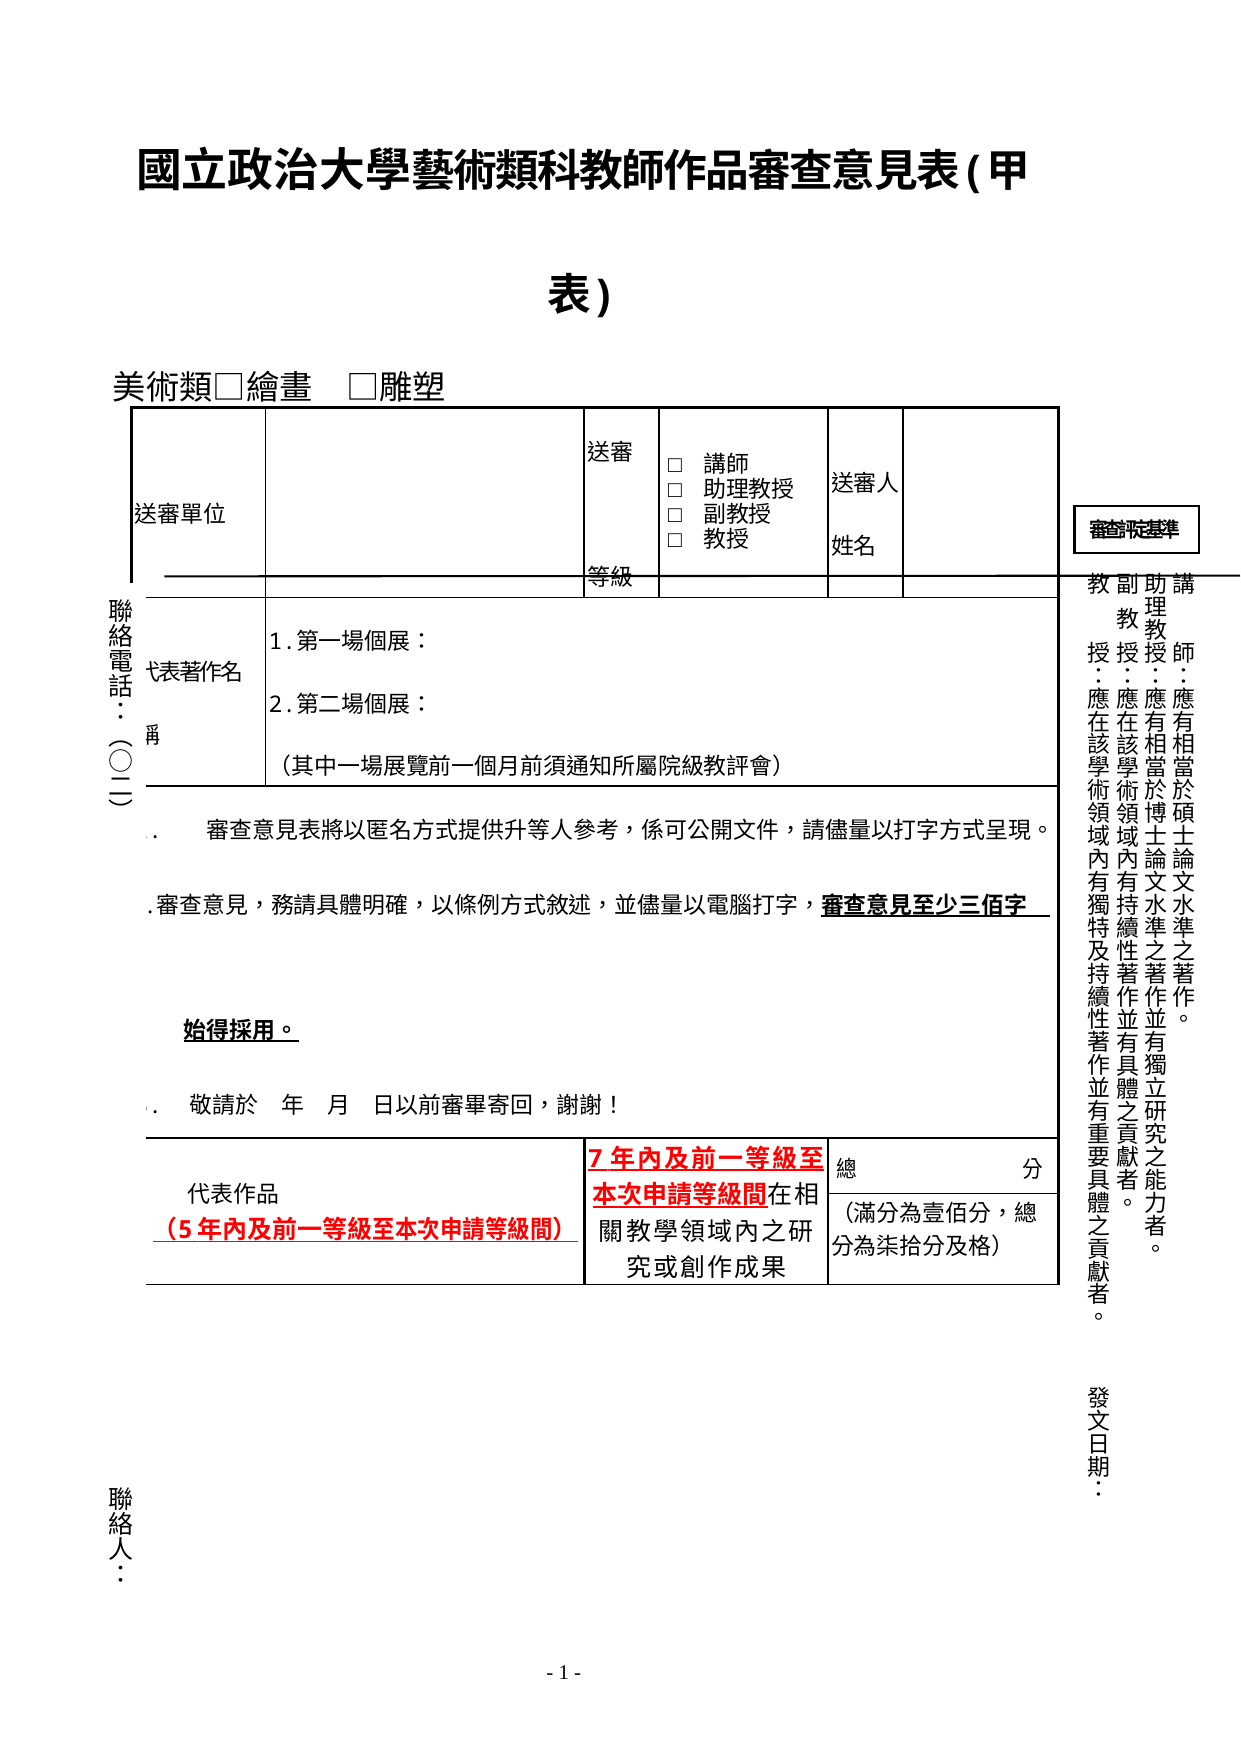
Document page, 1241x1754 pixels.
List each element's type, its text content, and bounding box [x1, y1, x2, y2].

table_header [904, 409, 1057, 574]
table_header [904, 577, 1057, 596]
table_cell 代表著作名稱 [146, 598, 265, 785]
table_header 送審 等級 [585, 409, 658, 575]
table_header 送審單位 [89, 409, 265, 1634]
text 美術類□繪畫 □雕塑 [112, 343, 1053, 406]
table_header [266, 578, 583, 596]
table_cell 審查意見表將以匿名方式提供升等人參考，係可公開文件，請儘量以打字方式呈現。 審查意見，務請具體明確，以條例方式敘述，並儘量以電腦打字，審查意見至少三佰字 始得採用。 3. 敬請於 年 月 日以前審畢寄回，謝謝！ [146, 787, 1057, 1137]
text 國立政治大學藝術類科教師作品審查意見表(甲表) [112, 93, 1053, 343]
table_cell 代表作品 （5年內及前一等級至本次申請等級間） [146, 1139, 583, 1283]
table_header [660, 577, 827, 596]
table_header 講師 助理教授 副教授 教授 [660, 409, 827, 574]
table_header [266, 409, 583, 575]
table_header 送審人 姓名 [829, 409, 902, 574]
table_cell 總 分 [829, 1139, 1057, 1193]
table_cell 1.第一場個展： 2.第二場個展： （其中一場展覽前一個月前須通知所屬院級教評會） [266, 598, 1057, 785]
table_cell 7年內及前一等級至本次申請等級間在相關教學領域內之研究或創作成果 [586, 1139, 827, 1283]
table_header [829, 577, 902, 596]
table_cell （滿分為壹佰分，總分為柒拾分及格） [829, 1194, 1057, 1283]
table_header 送審 等級 [585, 578, 658, 596]
